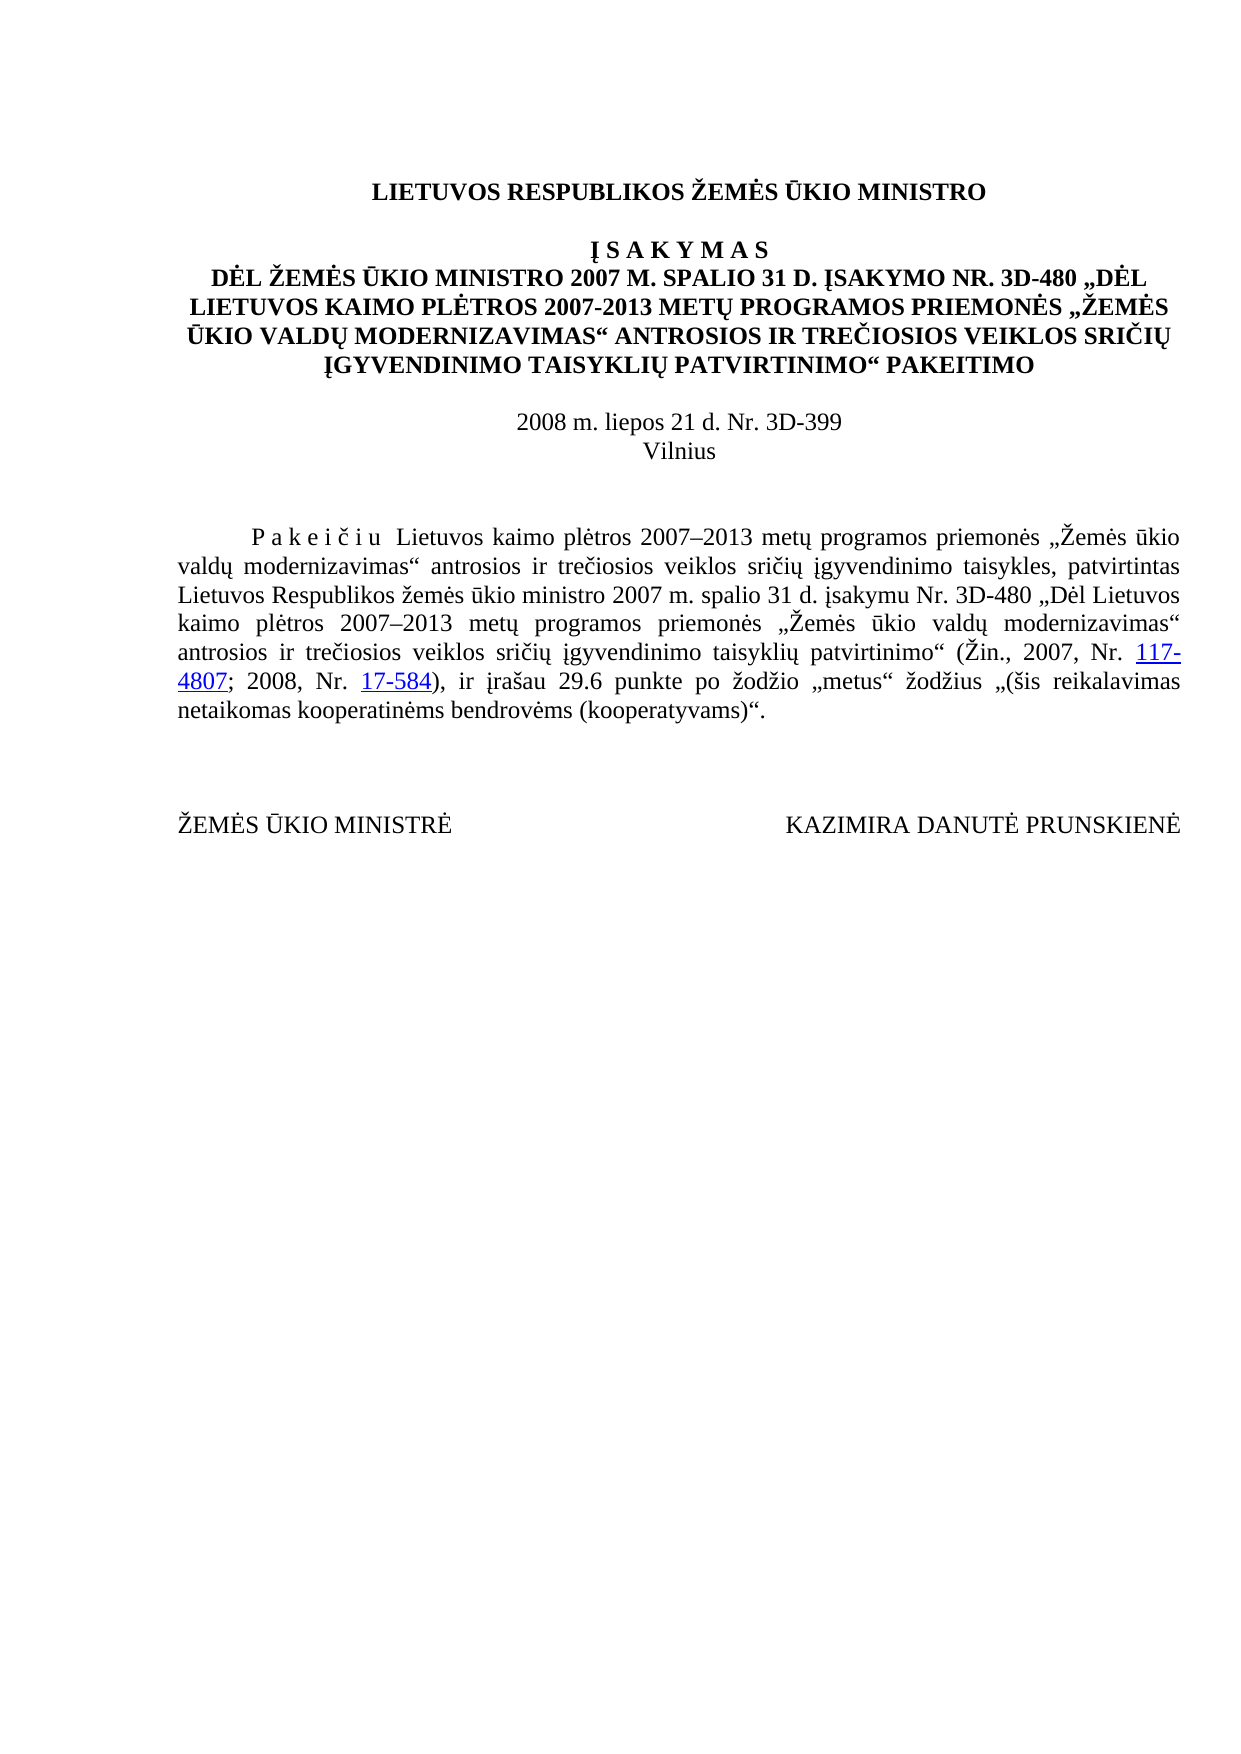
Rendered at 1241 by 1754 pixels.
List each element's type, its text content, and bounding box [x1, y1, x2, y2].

text Į S A K Y M A S [177, 235, 1181, 263]
text ŽEMĖS ŪKIO MINISTRĖ KAZIMIRA DANUTĖ PRUNSKIENĖ [177, 810, 1181, 838]
text Pakeičiu Lietuvos kaimo plėtros 2007–2013 metų programos priemonės „Žemės ūkio valdų modernizavimas“ antrosios ir trečiosios veiklos sričių įgyvendinimo taisykles, patvirtintas Lietuvos Respublikos žemės ūkio ministro 2007 m. spalio 31 d. įsakymu Nr. 3D-480 „Dėl Lietuvos kaimo plėtros 2007–2013 metų programos priemonės „Žemės ūkio valdų modernizavimas“ antrosios ir trečiosios veiklos sričių įgyvendinimo taisyklių patvirtinimo“ (Žin., 2007, Nr. 117-4807; 2008, Nr. 17-584), ir įrašau 29.6 punkte po žodžio „metus“ žodžius „(šis reikalavimas netaikomas kooperatinėms bendrovėms (kooperatyvams)“. [177, 522, 1181, 723]
text LIETUVOS RESPUBLIKOS ŽEMĖS ŪKIO MINISTRO [177, 177, 1181, 206]
text 2008 m. liepos 21 d. Nr. 3D-399 [177, 407, 1181, 436]
text Vilnius [177, 436, 1181, 465]
text DĖL ŽEMĖS ŪKIO MINISTRO 2007 M. SPALIO 31 D. ĮSAKYMO NR. 3D-480 „DĖL LIETUVOS KAIMO PLĖTROS 2007-2013 METŲ PROGRAMOS PRIEMONĖS „ŽEMĖS ŪKIO VALDŲ MODERNIZAVIMAS“ ANTROSIOS IR TREČIOSIOS VEIKLOS SRIČIŲ ĮGYVENDINIMO TAISYKLIŲ PATVIRTINIMO“ PAKEITIMO [177, 263, 1181, 378]
